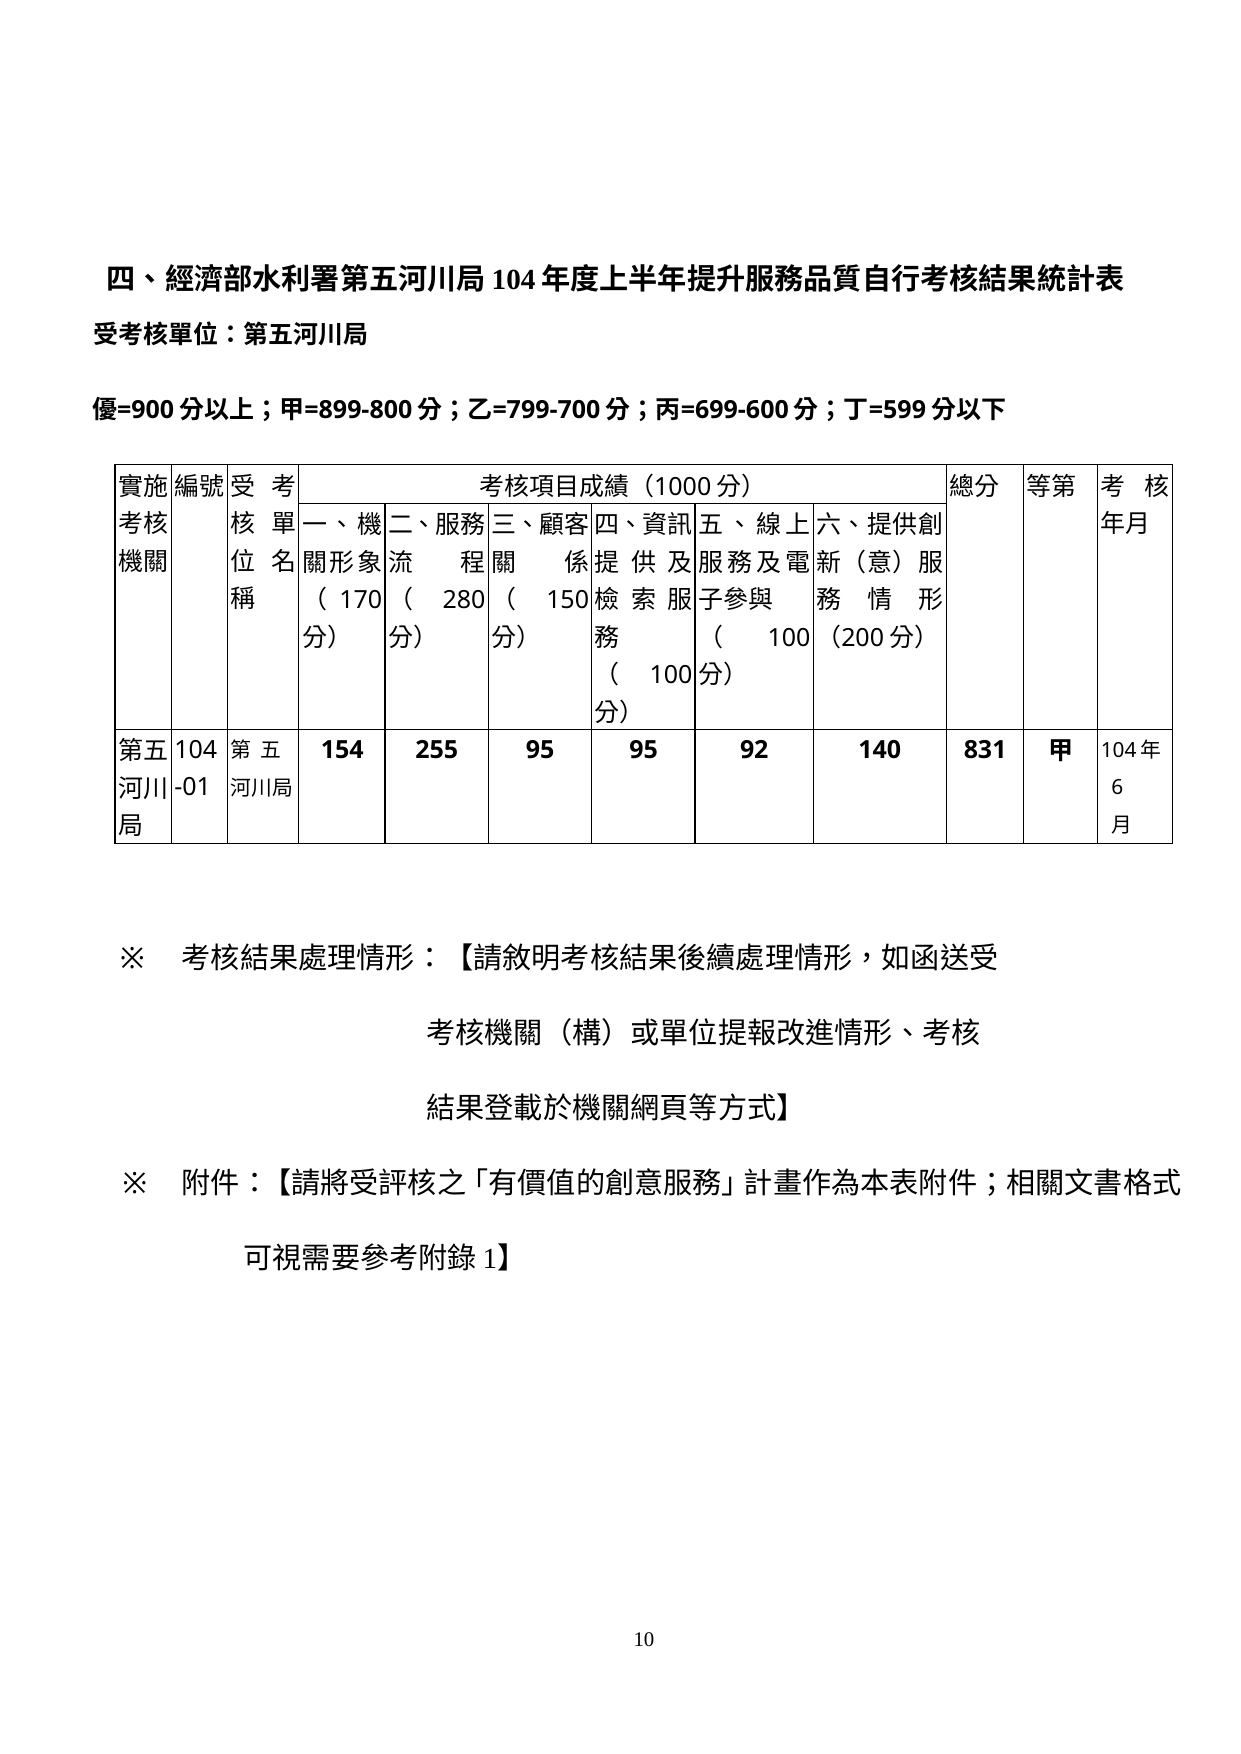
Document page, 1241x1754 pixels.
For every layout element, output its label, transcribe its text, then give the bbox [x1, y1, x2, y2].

table_header 考核項目成績（1000分） [299, 465, 946, 503]
table_header 實施考核機關 [116, 465, 171, 729]
table_cell 140 [814, 730, 946, 842]
table_cell 154 [299, 730, 384, 842]
text 優=900分以上；甲=899-800分；乙=799-700分；丙=699-600分；丁=599分以下 [92, 389, 1181, 427]
text 受考核單位：第五河川局 [93, 314, 1181, 352]
table_cell 第五河川局 [116, 730, 171, 842]
table_header 受考核單位名稱 [228, 465, 298, 729]
table_cell 四、資訊提供及檢索服務 （100分） [592, 504, 694, 729]
text 四、經濟部水利署第五河川局104年度上半年提升服務品質自行考核結果統計表 [106, 239, 1197, 314]
table_cell 95 [592, 730, 694, 842]
text 結果登載於機關網頁等方式】 [120, 1068, 1181, 1143]
table_cell 三、顧客關係（150分） [489, 504, 591, 729]
table_cell 甲 [1024, 730, 1097, 842]
table_cell 第 五 河川局 [228, 730, 298, 842]
text 考核機關（構）或單位提報改進情形、考核 [120, 993, 1181, 1068]
table_header 考核年月 [1098, 465, 1172, 729]
table_cell 二、服務流程（280分） [386, 504, 488, 729]
list 附件：【請將受評核之「有價值的創意服務」計畫作為本表附件；相關文書格式可視需要參考附錄1】 [122, 1143, 1181, 1293]
table_cell 95 [489, 730, 591, 842]
table_cell 104年 6 月 [1098, 730, 1172, 842]
table_cell 104-01 [172, 730, 227, 842]
table_header 編號 [172, 465, 227, 729]
table_cell 一、機關形象（170分） [299, 504, 384, 729]
table_cell 六、提供創新（意）服務情形（200分） [814, 504, 946, 729]
table_cell 255 [386, 730, 488, 842]
table_cell 五、線上服務及電子參與 （100分） [696, 504, 813, 729]
table_header 總分 [947, 465, 1023, 729]
list 考核結果處理情形：【請敘明考核結果後續處理情形，如函送受 [120, 918, 1181, 993]
table_cell 92 [696, 730, 813, 842]
table_cell 831 [947, 730, 1023, 842]
table_header 等第 [1024, 465, 1097, 729]
